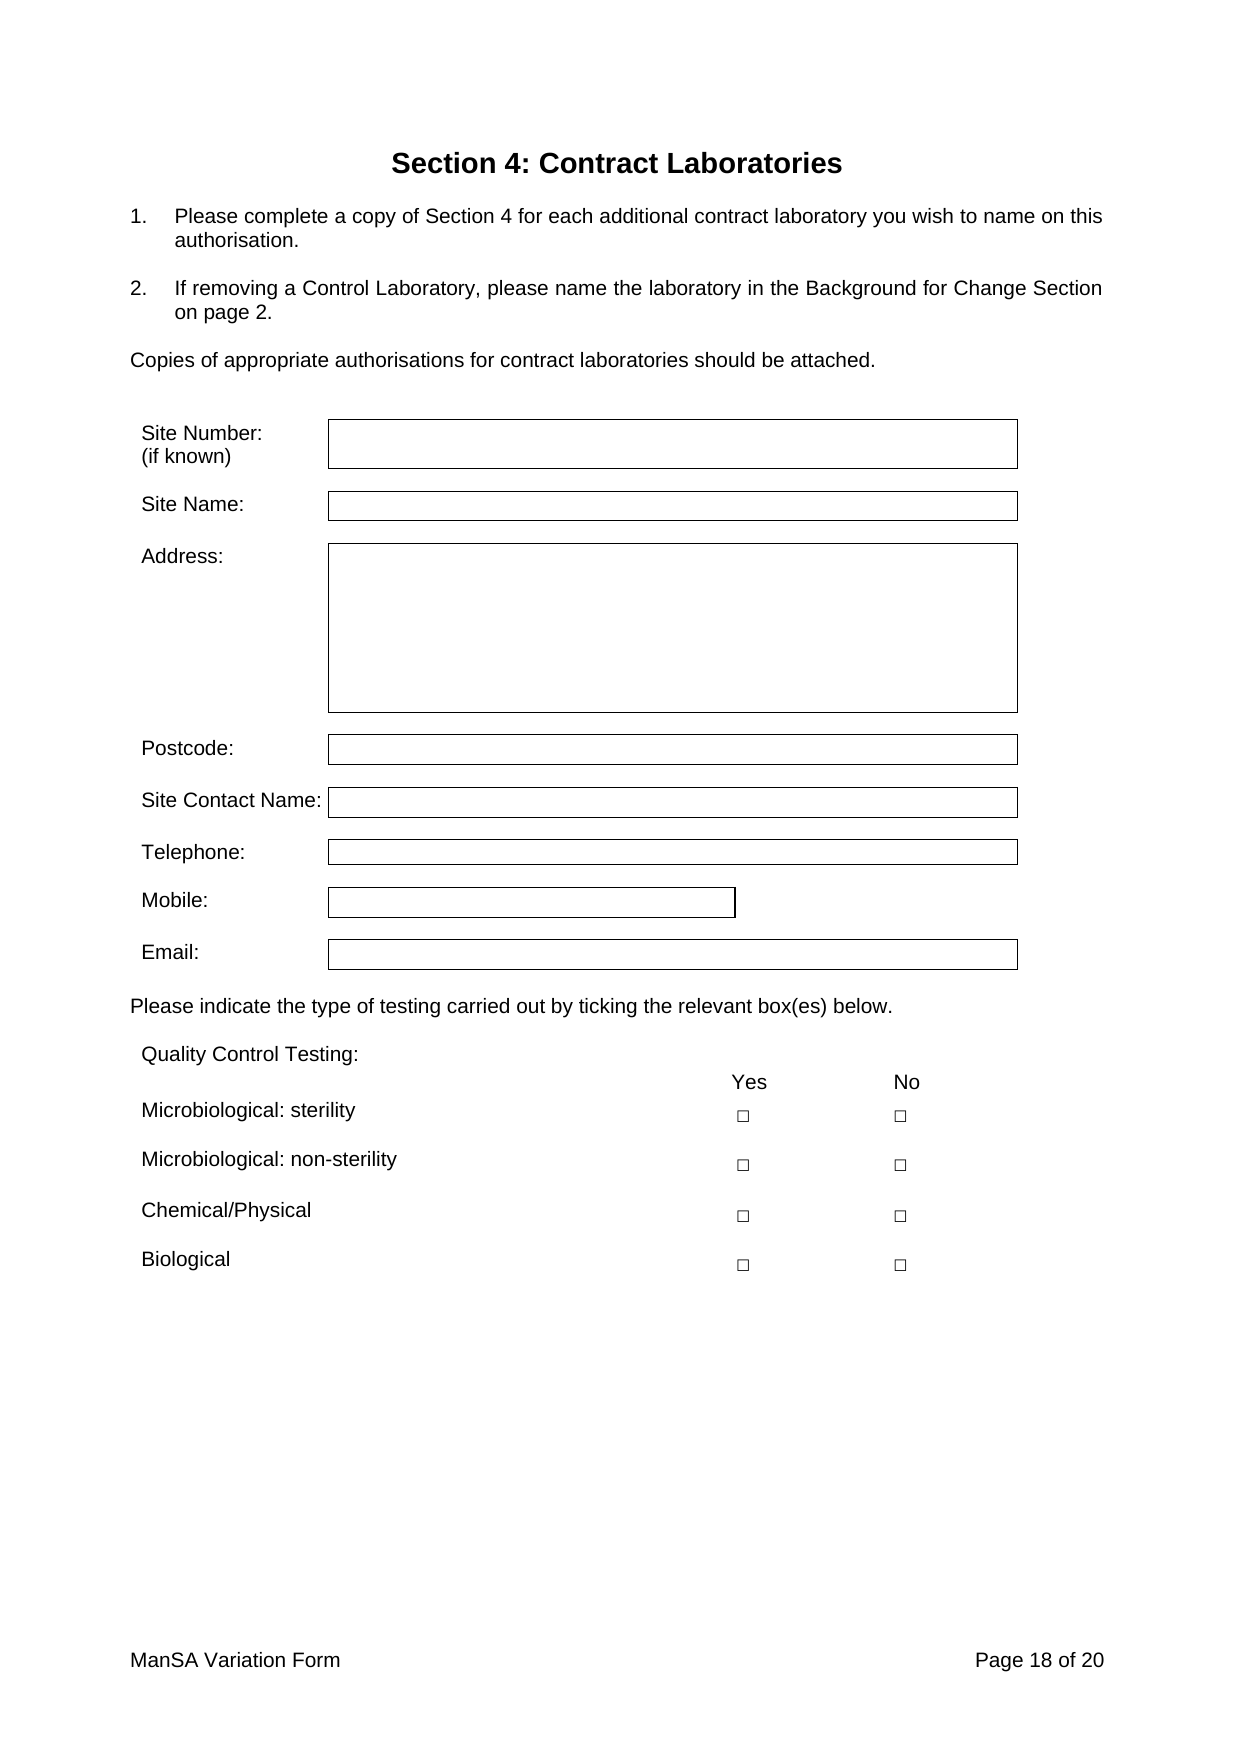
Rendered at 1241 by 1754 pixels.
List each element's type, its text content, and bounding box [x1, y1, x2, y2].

table_cell [820, 865, 1018, 887]
table_cell [130, 817, 329, 839]
table_cell [130, 520, 329, 543]
text Section 4: Contract Laboratories [71, 146, 1163, 180]
table_cell [130, 712, 329, 734]
table_cell [736, 887, 820, 917]
table_cell ☐ [882, 1246, 1016, 1278]
table_cell [329, 918, 735, 939]
table_cell [130, 917, 329, 939]
text Copies of appropriate authorisations for contract laboratories should be attached. [130, 347, 1104, 371]
table_cell [329, 492, 1017, 520]
table_cell [820, 887, 1018, 917]
table_header [720, 1042, 882, 1070]
table_cell [329, 865, 735, 887]
table_cell [130, 864, 329, 887]
table_cell ☐ [725, 1098, 882, 1129]
table_cell [820, 917, 1018, 939]
table_cell ☐ [725, 1147, 882, 1178]
text Please indicate the type of testing carried out by ticking the relevant box(es) below. [130, 994, 1222, 1018]
table_cell Telephone: [130, 839, 328, 864]
table_header [882, 1042, 1016, 1070]
table_cell [725, 1229, 882, 1246]
table_cell Yes [720, 1070, 882, 1098]
table_cell [882, 1178, 1016, 1197]
table_cell [329, 818, 735, 839]
table_cell [329, 735, 1017, 764]
table_cell [329, 888, 734, 917]
table_cell ☐ [882, 1147, 1016, 1178]
table_cell [725, 1178, 882, 1197]
list Please complete a copy of Section 4 for each additional contract laboratory you wish to name on this authorisation. [130, 204, 1104, 252]
table_header Site Number: (if known) [130, 419, 328, 468]
table_cell ☐ [725, 1246, 882, 1278]
table_cell [329, 521, 1018, 543]
table_header [329, 420, 1017, 468]
table_cell [130, 468, 329, 491]
list If removing a Control Laboratory, please name the laboratory in the Background for Change Section on page 2. [130, 276, 1104, 323]
table_cell Chemical/Physical [130, 1198, 725, 1229]
table_cell [329, 940, 1017, 969]
table_cell [329, 469, 1018, 491]
table_cell Biological [130, 1246, 725, 1278]
table_cell [130, 1070, 720, 1098]
table_cell [130, 1129, 725, 1147]
table_cell [329, 840, 1017, 864]
table_cell [735, 818, 820, 839]
table_cell [735, 917, 820, 939]
table_cell [735, 865, 820, 887]
table_cell [130, 1178, 725, 1197]
table_cell Microbiological: sterility [130, 1098, 725, 1129]
table_cell [820, 818, 1018, 839]
table_cell ☐ [882, 1098, 1016, 1129]
table_cell Site Name: [130, 491, 328, 520]
table_cell ☐ [882, 1198, 1016, 1229]
table_header Site Contact Name: [130, 787, 328, 817]
table_header [329, 788, 1017, 817]
table_cell [882, 1229, 1016, 1246]
table_header Quality Control Testing: [130, 1042, 720, 1070]
table_cell No [882, 1070, 1016, 1098]
table_cell ☐ [725, 1198, 882, 1229]
table_cell [130, 1229, 725, 1246]
table_cell [725, 1129, 882, 1147]
table_cell [882, 1278, 1016, 1295]
table_cell Microbiological: non-sterility [130, 1147, 725, 1178]
table_cell [329, 544, 1017, 712]
table_cell [329, 713, 1018, 734]
table_cell [725, 1278, 882, 1295]
table_cell [882, 1129, 1016, 1147]
table_cell Mobile: [130, 887, 328, 917]
table_cell Postcode: [130, 734, 328, 764]
table_cell Email: [130, 939, 328, 969]
table_cell [130, 1278, 725, 1295]
table_cell Address: [130, 543, 328, 712]
